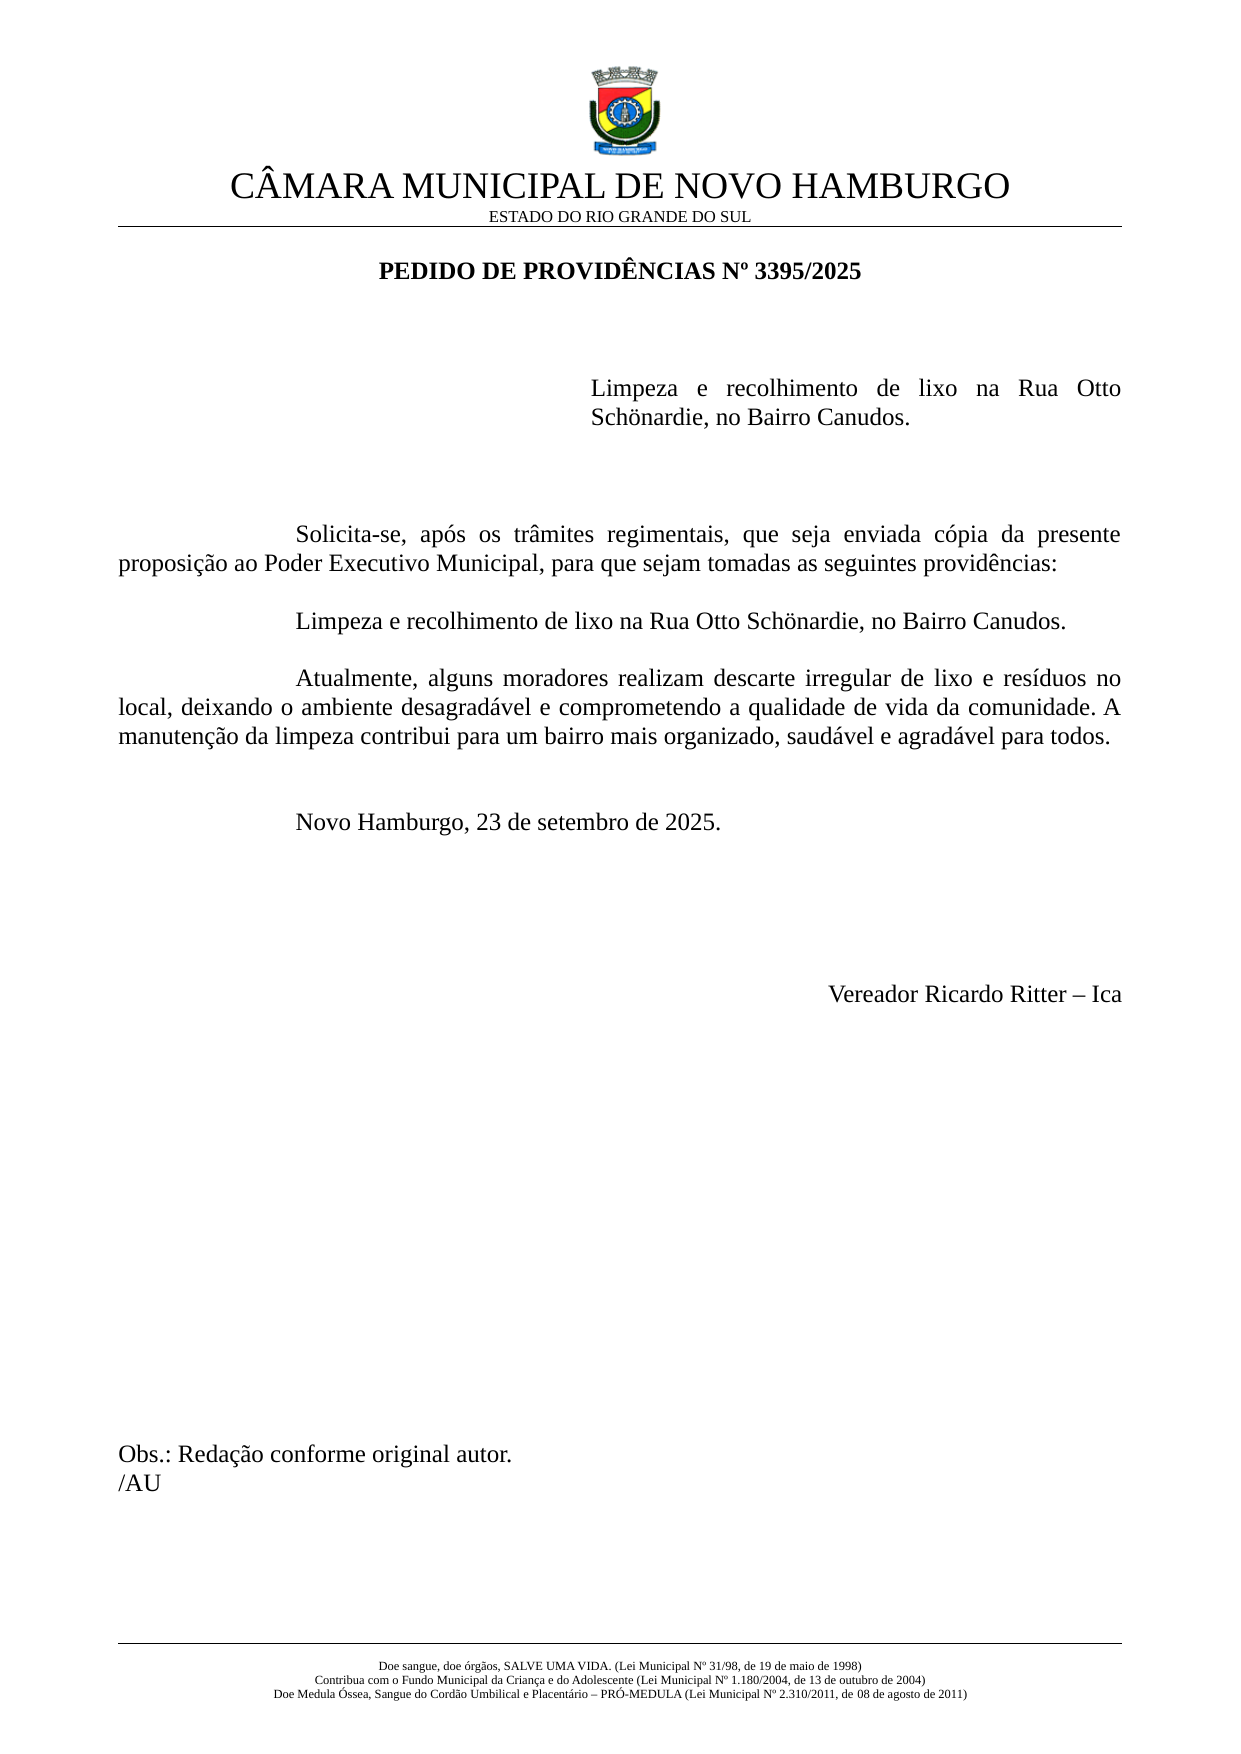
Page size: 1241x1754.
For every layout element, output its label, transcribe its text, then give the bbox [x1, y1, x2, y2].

text Obs.: Redação conforme original autor. [118, 1439, 1122, 1468]
text Limpeza e recolhimento de lixo na Rua Otto Schönardie, no Bairro Canudos. [591, 373, 1122, 431]
text /AU [118, 1468, 1122, 1497]
text Atualmente, alguns moradores realizam descarte irregular de lixo e resíduos no local, deixando o ambiente desagradável e comprometendo a qualidade de vida da comunidade. A manutenção da limpeza contribui para um bairro mais organizado, saudável e agradável para todos. [118, 663, 1122, 749]
text PEDIDO DE PROVIDÊNCIAS Nº 3395/2025 [118, 256, 1122, 285]
text Limpeza e recolhimento de lixo na Rua Otto Schönardie, no Bairro Canudos. [118, 606, 1122, 634]
text Vereador Ricardo Ritter – Ica [118, 979, 1122, 1008]
picture [583, 59, 664, 160]
text Novo Hamburgo, 23 de setembro de 2025. [118, 807, 1122, 836]
text Solicita-se, após os trâmites regimentais, que seja enviada cópia da presente proposição ao Poder Executivo Municipal, para que sejam tomadas as seguintes providências: [118, 519, 1122, 577]
